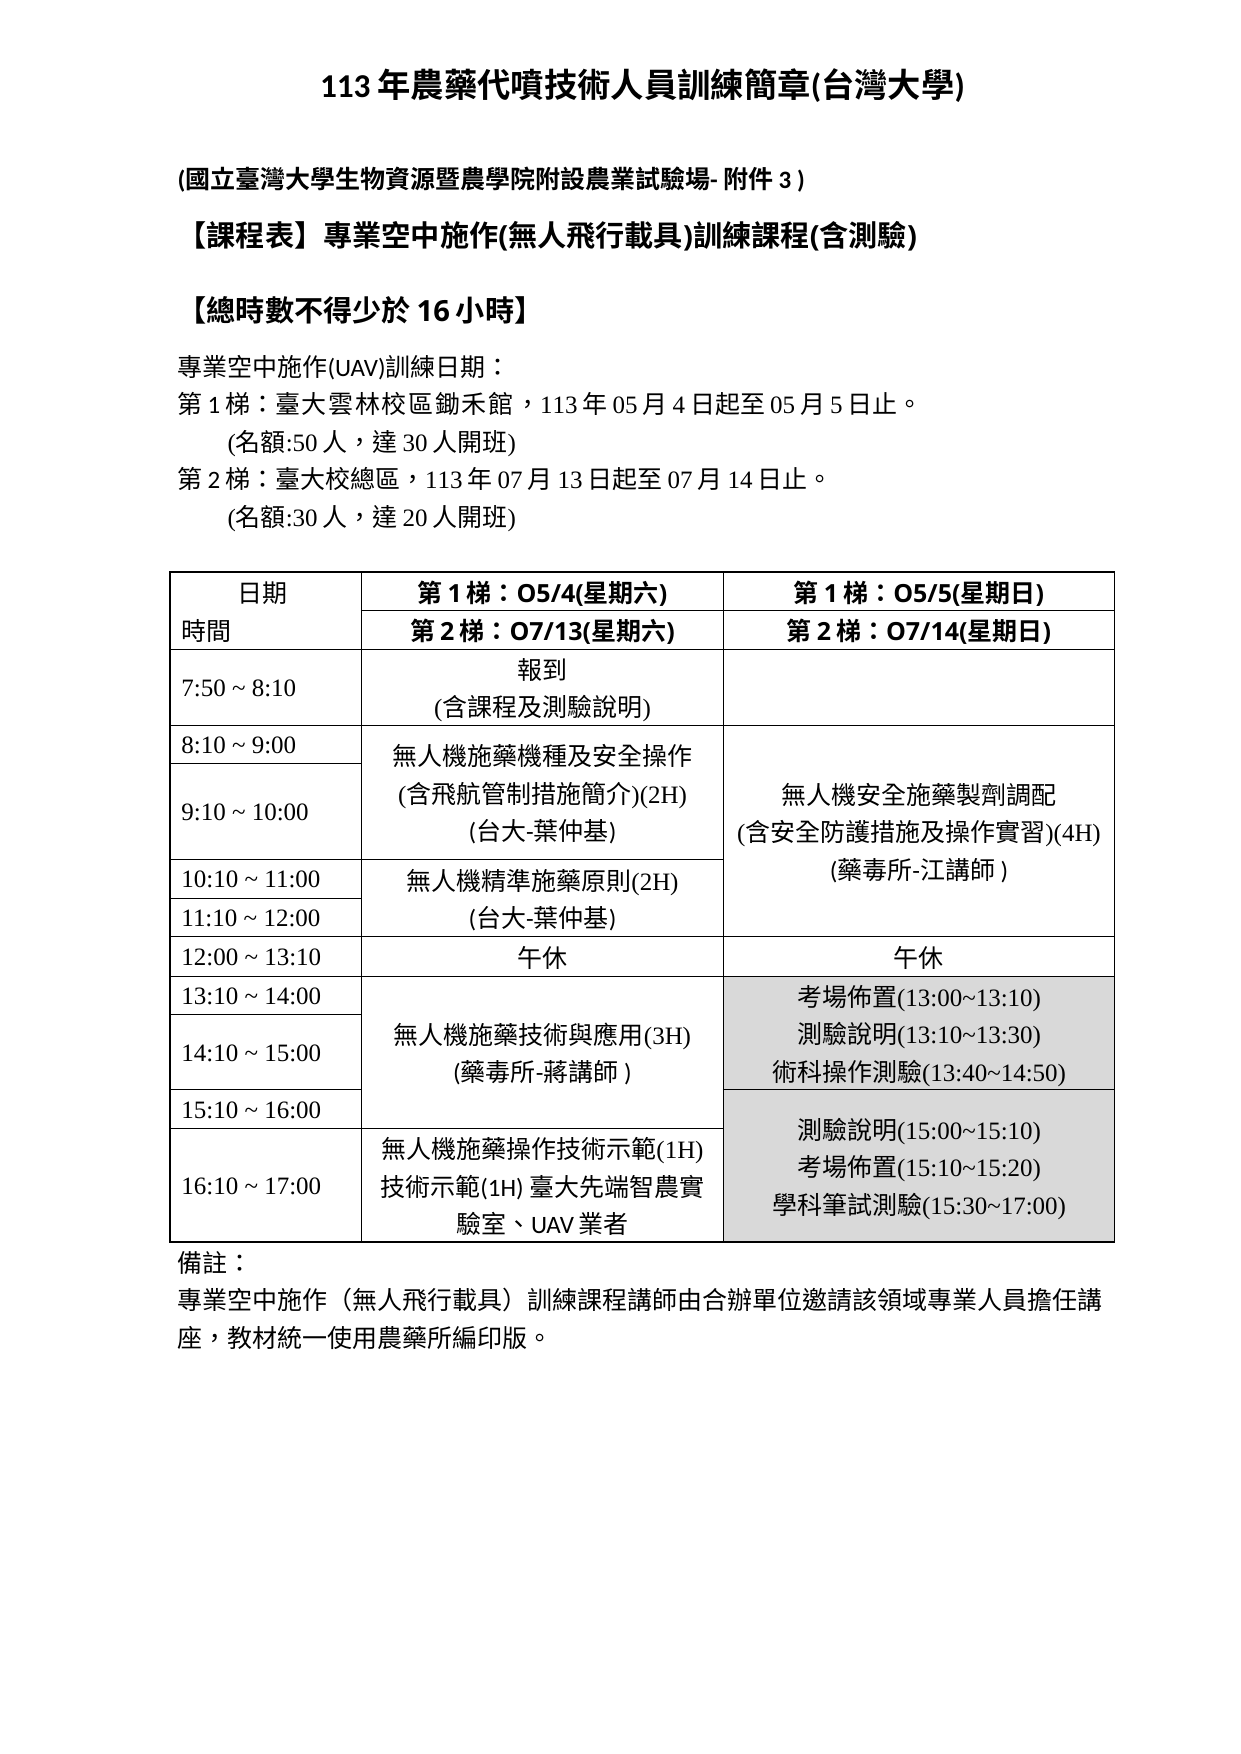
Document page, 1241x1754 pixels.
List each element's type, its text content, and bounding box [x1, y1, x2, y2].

table_cell 15:10 ~ 16:00 [171, 1090, 361, 1128]
table_cell 考場佈置(13:00~13:10) 測驗說明(13:10~13:30) 術科操作測驗(13:40~14:50) [724, 977, 1114, 1089]
table_cell 11:10 ~ 12:00 [171, 899, 361, 936]
table_cell 13:10 ~ 14:00 [171, 977, 361, 1014]
table_cell 16:10 ~ 17:00 [171, 1129, 361, 1241]
text (名額:50人，達30人開班) [177, 421, 1107, 459]
table_cell 第2梯：O7/13(星期六) [362, 611, 723, 648]
text 備註： [177, 1243, 1107, 1280]
table_cell 無人機施藥機種及安全操作 (含飛航管制措施簡介)(2H) (台大-葉仲基) [362, 726, 723, 859]
table_cell 9:10 ~ 10:00 [171, 764, 361, 859]
table_cell 8:10 ~ 9:00 [171, 726, 361, 763]
table_header 第1梯：O5/4(星期六) [362, 573, 723, 610]
text 專業空中施作（無人飛行載具）訓練課程講師由合辦單位邀請該領域專業人員擔任講座，教材統一使用農藥所編印版。 [177, 1280, 1107, 1355]
text 【課程表】專業空中施作(無人飛行載具)訓練課程(含測驗) [177, 196, 1107, 271]
table_cell 第2梯：O7/14(星期日) [724, 611, 1114, 648]
table_cell 午休 [724, 937, 1114, 976]
table_cell 無人機施藥技術與應用(3H) (藥毒所-蔣講師 ) [362, 977, 723, 1128]
text 第2梯：臺大校總區，113年07月13日起至07月14日止。 [177, 459, 1107, 496]
table_cell 12:00 ~ 13:10 [171, 937, 361, 976]
table_cell 10:10 ~ 11:00 [171, 860, 361, 898]
table_cell 午休 [362, 937, 723, 976]
table_header 日期 時間 [171, 573, 361, 648]
table_cell [724, 650, 1114, 724]
table_cell 測驗說明(15:00~15:10) 考場佈置(15:10~15:20) 學科筆試測驗(15:30~17:00) [724, 1090, 1114, 1241]
table_cell 無人機精準施藥原則(2H) (台大-葉仲基) [362, 860, 723, 936]
text (國立臺灣大學生物資源暨農學院附設農業試驗場- 附件3 ) [177, 159, 1107, 196]
table_cell 7:50 ~ 8:10 [171, 650, 361, 724]
table_cell 報到 (含課程及測驗說明) [362, 650, 723, 724]
table_header 第1梯：O5/5(星期日) [724, 573, 1114, 610]
table_cell 無人機施藥操作技術示範(1H) 技術示範(1H) 臺大先端智農實驗室、UAV業者 [362, 1129, 723, 1241]
text 專業空中施作(UAV)訓練日期： [177, 346, 1107, 384]
text 第1梯：臺大雲林校區鋤禾館，113年05月4日起至05月5日止。 [177, 384, 1107, 421]
table_cell 14:10 ~ 15:00 [171, 1015, 361, 1089]
table_cell 無人機安全施藥製劑調配 (含安全防護措施及操作實習)(4H) (藥毒所-江講師 ) [724, 726, 1114, 936]
text (名額:30人，達20人開班) [177, 496, 1107, 534]
text 【總時數不得少於16小時】 [177, 271, 1107, 346]
